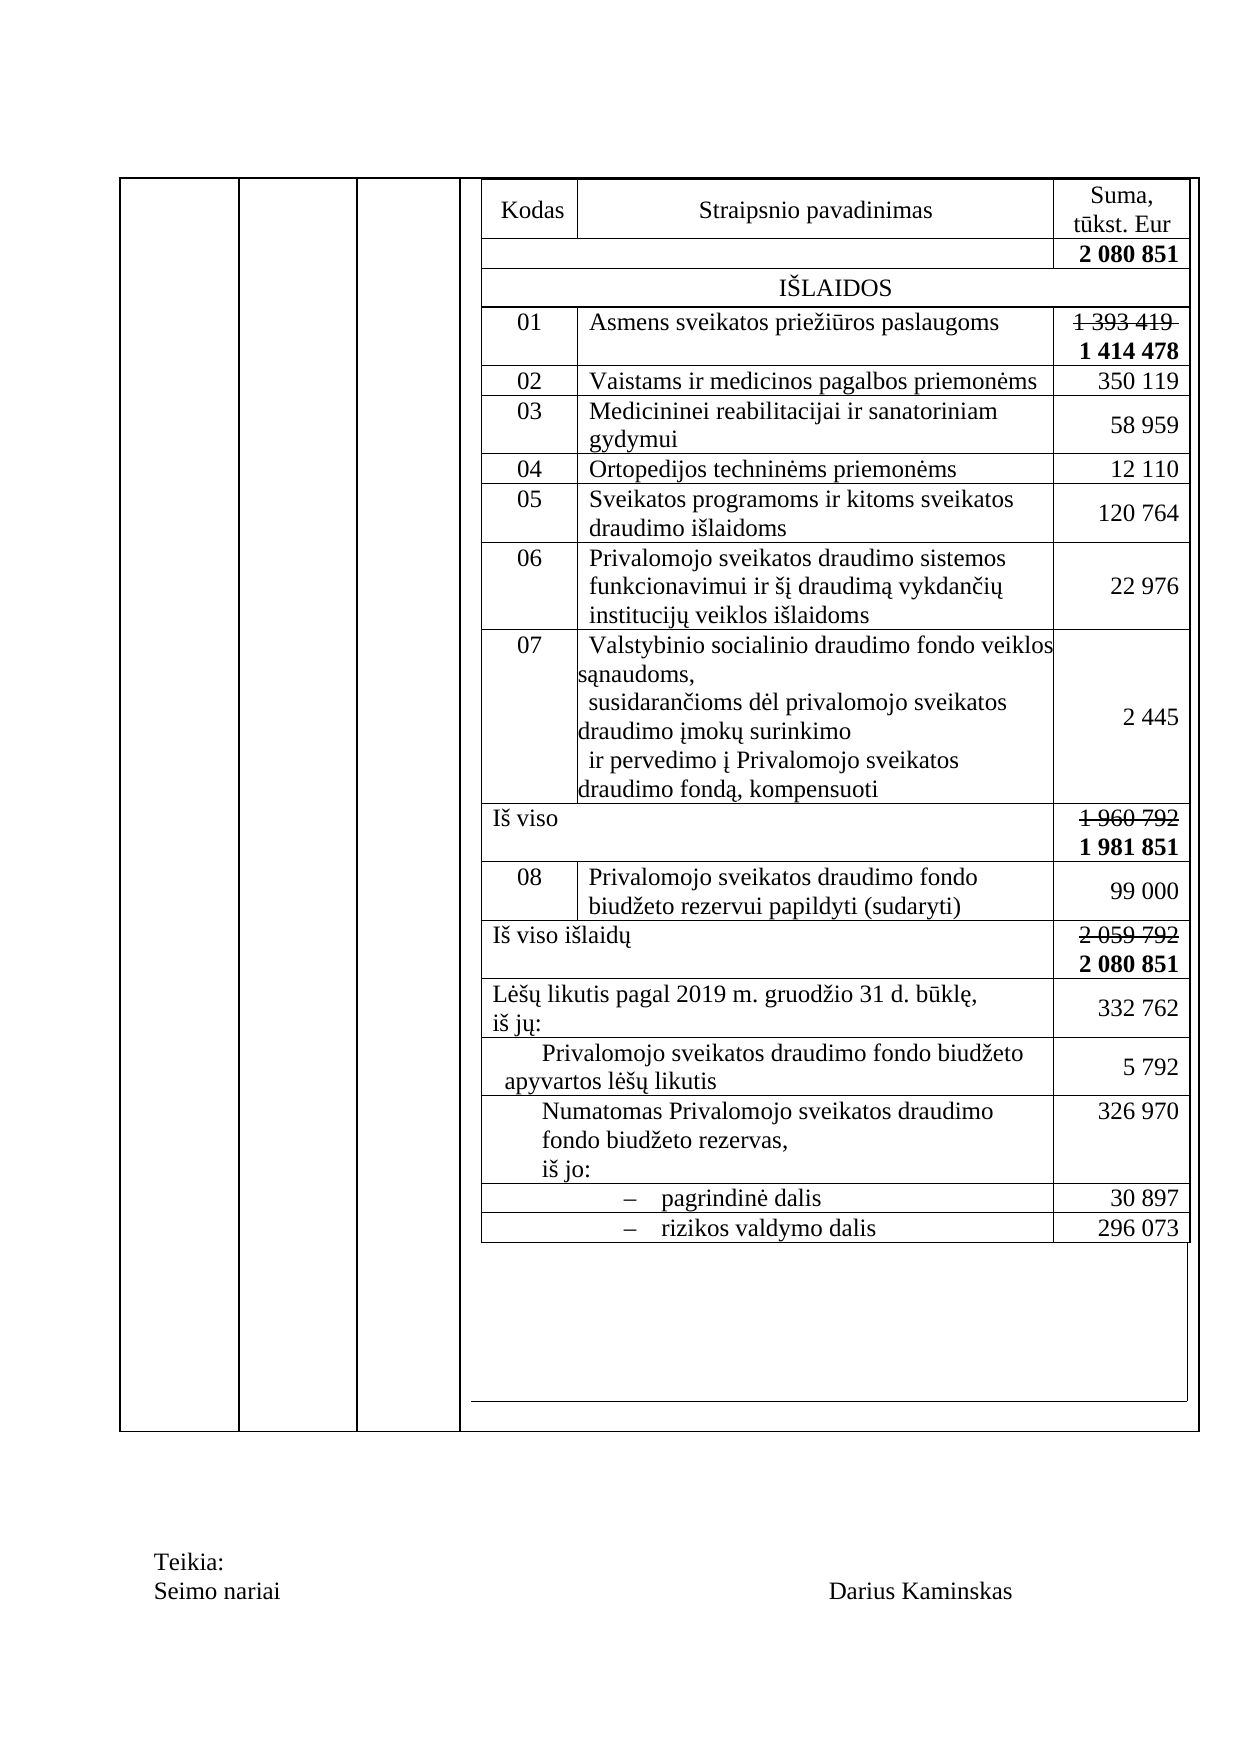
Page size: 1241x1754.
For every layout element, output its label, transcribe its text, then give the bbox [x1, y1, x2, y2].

table_cell 02 [482, 366, 577, 395]
table_cell Asmens sveikatos priežiūros paslaugoms [578, 308, 1053, 365]
table_cell 326 970 [1054, 1096, 1189, 1182]
table_cell Privalomojo sveikatos draudimo fondo biudžeto rezervui papildyti (sudaryti) [578, 862, 1053, 919]
table_cell 2 080 851 [1054, 239, 1189, 268]
table_cell IŠLAIDOS [482, 269, 1189, 306]
table_header Suma, tūkst. Eur [1054, 180, 1189, 238]
table_cell 99 000 [1054, 862, 1189, 919]
table_cell 06 [482, 543, 577, 629]
table_cell Sveikatos programoms ir kitoms sveikatos draudimo išlaidoms [578, 484, 1053, 542]
table_cell 1 960 792 1 981 851 [1054, 804, 1189, 861]
table_cell rizikos valdymo dalis [482, 1213, 1053, 1242]
table_cell Numatomas Privalomojo sveikatos draudimo fondo biudžeto rezervas, iš jo: [482, 1096, 1053, 1182]
table_cell [121, 179, 238, 1431]
table_cell 12 110 [1054, 454, 1189, 483]
table_cell 03 [482, 396, 577, 453]
table_cell Lėšų likutis pagal 2019 m. gruodžio 31 d. būklę, iš jų: [482, 979, 1053, 1037]
table_cell 2 445 [1054, 630, 1189, 802]
table_cell Privalomojo sveikatos draudimo fondo biudžeto apyvartos lėšų likutis [482, 1038, 1053, 1095]
table_cell 08 [482, 862, 577, 919]
table_cell [240, 179, 356, 1431]
table_cell Privalomojo sveikatos draudimo sistemos funkcionavimui ir šį draudimą vykdančių institucijų veiklos išlaidoms [578, 543, 1053, 629]
table_cell pagrindinė dalis [482, 1184, 1053, 1212]
table_cell Ortopedijos techninėms priemonėms [578, 454, 1053, 483]
table_header Straipsnio pavadinimas [578, 180, 1053, 238]
table_cell 120 764 [1054, 484, 1189, 542]
table_cell 22 976 [1054, 543, 1189, 629]
table_cell [358, 179, 459, 1431]
table_cell 07 [482, 630, 577, 802]
table_cell 58 959 [1054, 396, 1189, 453]
table_cell 5 792 [1054, 1038, 1189, 1095]
table_cell Iš viso [482, 804, 1053, 861]
text Seimo nariai Darius Kaminskas [153, 1576, 1181, 1605]
table_header Kodas [482, 180, 577, 238]
table_cell Iš viso išlaidų [482, 921, 1053, 978]
table_cell 05 [482, 484, 577, 542]
table_cell 01 [482, 308, 577, 365]
table_cell Vaistams ir medicinos pagalbos priemonėms [578, 366, 1053, 395]
table_cell Medicininei reabilitacijai ir sanatoriniam gydymui [578, 396, 1053, 453]
table_cell 350 119 [1054, 366, 1189, 395]
table_cell [461, 179, 1198, 1431]
text Teikia: [153, 1547, 1181, 1576]
table_cell 2 059 792 2 080 851 [1054, 921, 1189, 978]
table_cell 04 [482, 454, 577, 483]
table_cell 296 073 [1054, 1213, 1189, 1242]
table_cell [482, 239, 1053, 268]
table_cell Valstybinio socialinio draudimo fondo veiklos sąnaudoms, susidarančioms dėl privalomojo sveikatos draudimo įmokų surinkimo ir pervedimo į Privalomojo sveikatos draudimo fondą, kompensuoti [578, 630, 1053, 802]
table_cell 332 762 [1054, 979, 1189, 1037]
table_cell 1 393 419 1 414 478 [1054, 308, 1189, 365]
table_cell 30 897 [1054, 1184, 1189, 1212]
